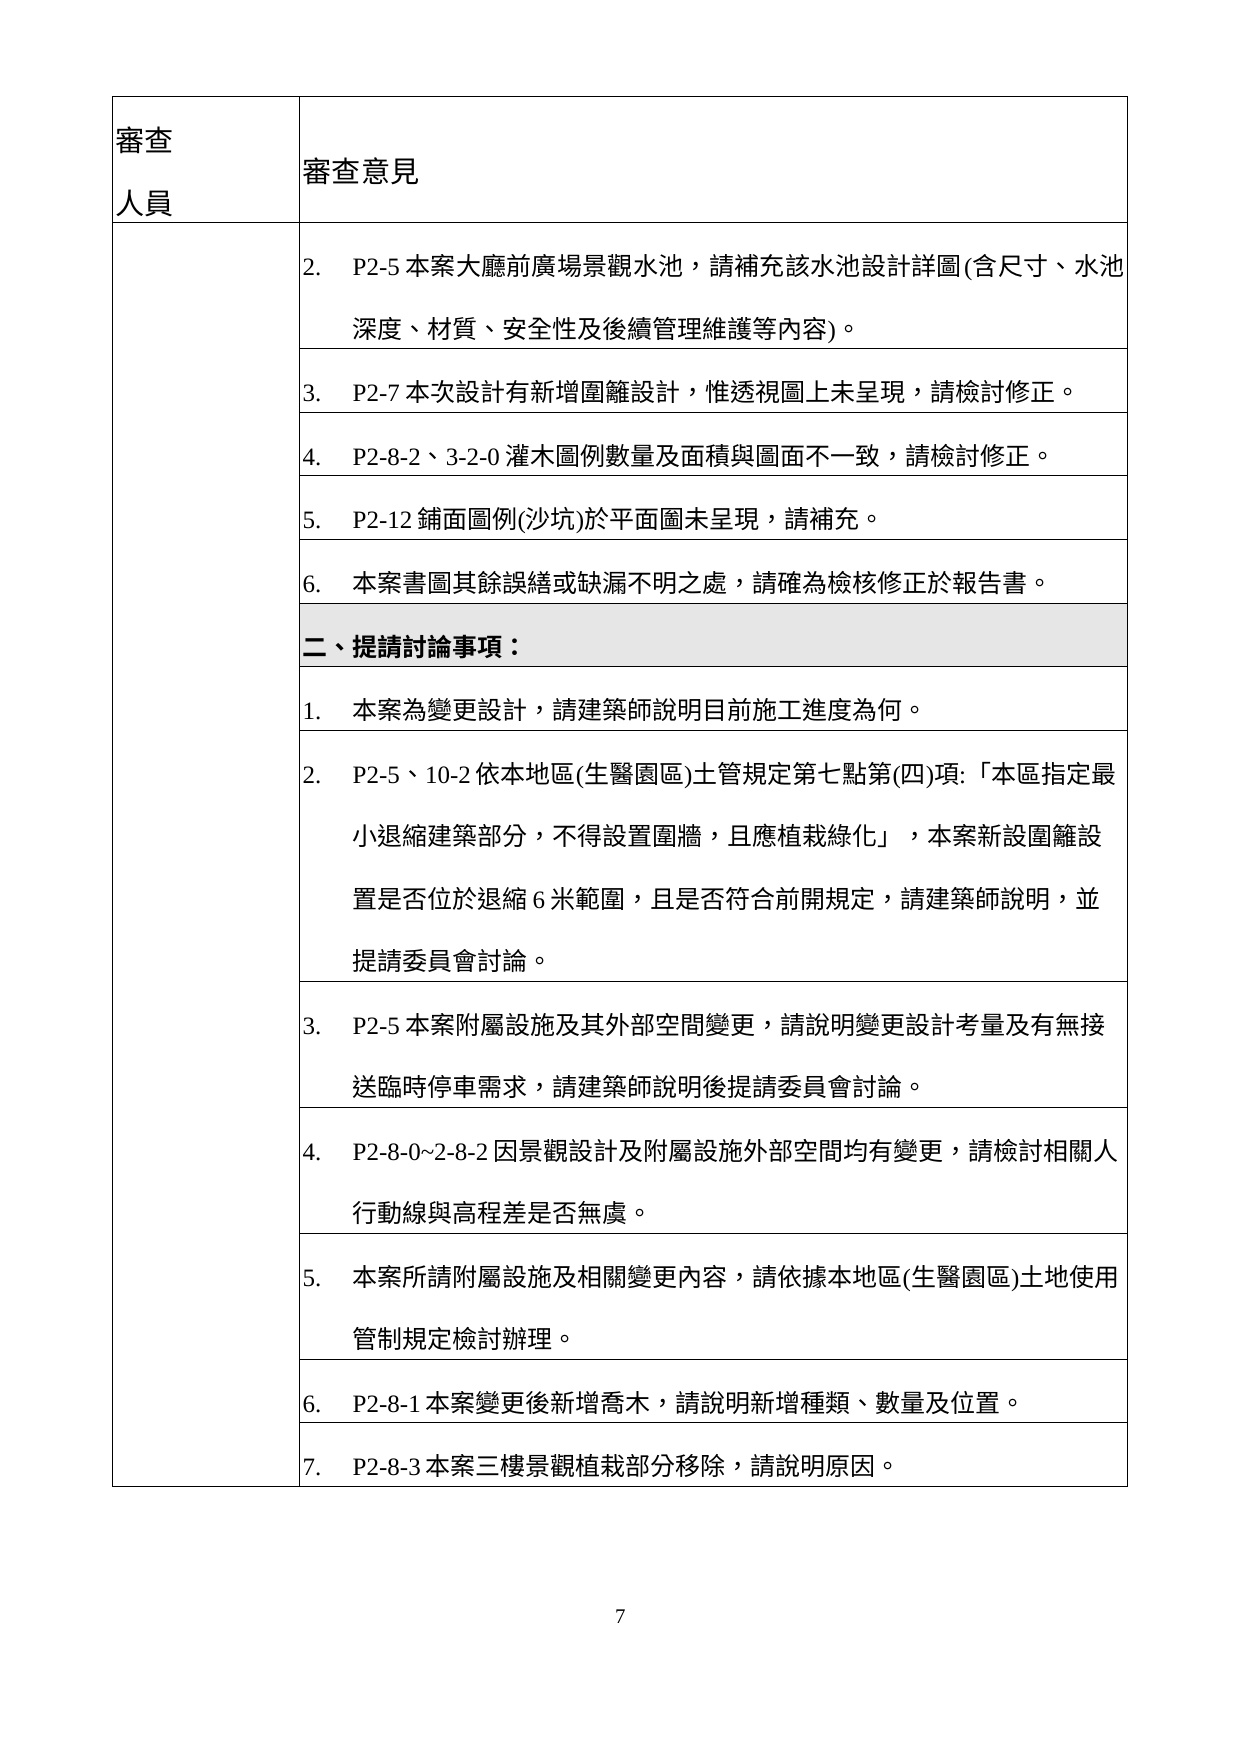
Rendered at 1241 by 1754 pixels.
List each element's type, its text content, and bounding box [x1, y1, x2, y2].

table_cell 本案為變更設計，請建築師說明目前施工進度為何。 [300, 667, 1127, 729]
table_cell [113, 223, 299, 1486]
table_cell 二、提請討論事項： [300, 604, 1127, 666]
table_cell P2-5本案附屬設施及其外部空間變更，請說明變更設計考量及有無接送臨時停車需求，請建築師說明後提請委員會討論。 [300, 982, 1127, 1107]
table_cell P2-8-3本案三樓景觀植栽部分移除，請說明原因。 [300, 1423, 1127, 1486]
table_cell P2-5、10-2依本地區(生醫園區)土管規定第七點第(四)項:「本區指定最小退縮建築部分，不得設置圍牆，且應植栽綠化」，本案新設圍籬設置是否位於退縮6米範圍，且是否符合前開規定，請建築師說明，並提請委員會討論。 [300, 731, 1127, 981]
table_cell P2-5本案大廳前廣場景觀水池，請補充該水池設計詳圖(含尺寸、水池深度、材質、安全性及後續管理維護等內容)。 [300, 223, 1127, 348]
table_cell P2-12鋪面圖例(沙坑)於平面圗未呈現，請補充。 [300, 476, 1127, 539]
table_header 審查 人員 [113, 97, 299, 222]
table_header 審查意見 [300, 97, 1127, 222]
table_cell 本案所請附屬設施及相關變更內容，請依據本地區(生醫園區)土地使用管制規定檢討辦理。 [300, 1234, 1127, 1359]
table_cell P2-8-1本案變更後新增喬木，請說明新增種類、數量及位置。 [300, 1360, 1127, 1422]
table_cell P2-7本次設計有新增圍籬設計，惟透視圖上未呈現，請檢討修正。 [300, 349, 1127, 412]
table_cell P2-8-2、3-2-0灌木圖例數量及面積與圖面不一致，請檢討修正。 [300, 413, 1127, 475]
table_cell P2-8-0~2-8-2因景觀設計及附屬設施外部空間均有變更，請檢討相關人行動線與高程差是否無虞。 [300, 1108, 1127, 1233]
table_cell 本案書圖其餘誤繕或缺漏不明之處，請確為檢核修正於報告書。 [300, 540, 1127, 602]
